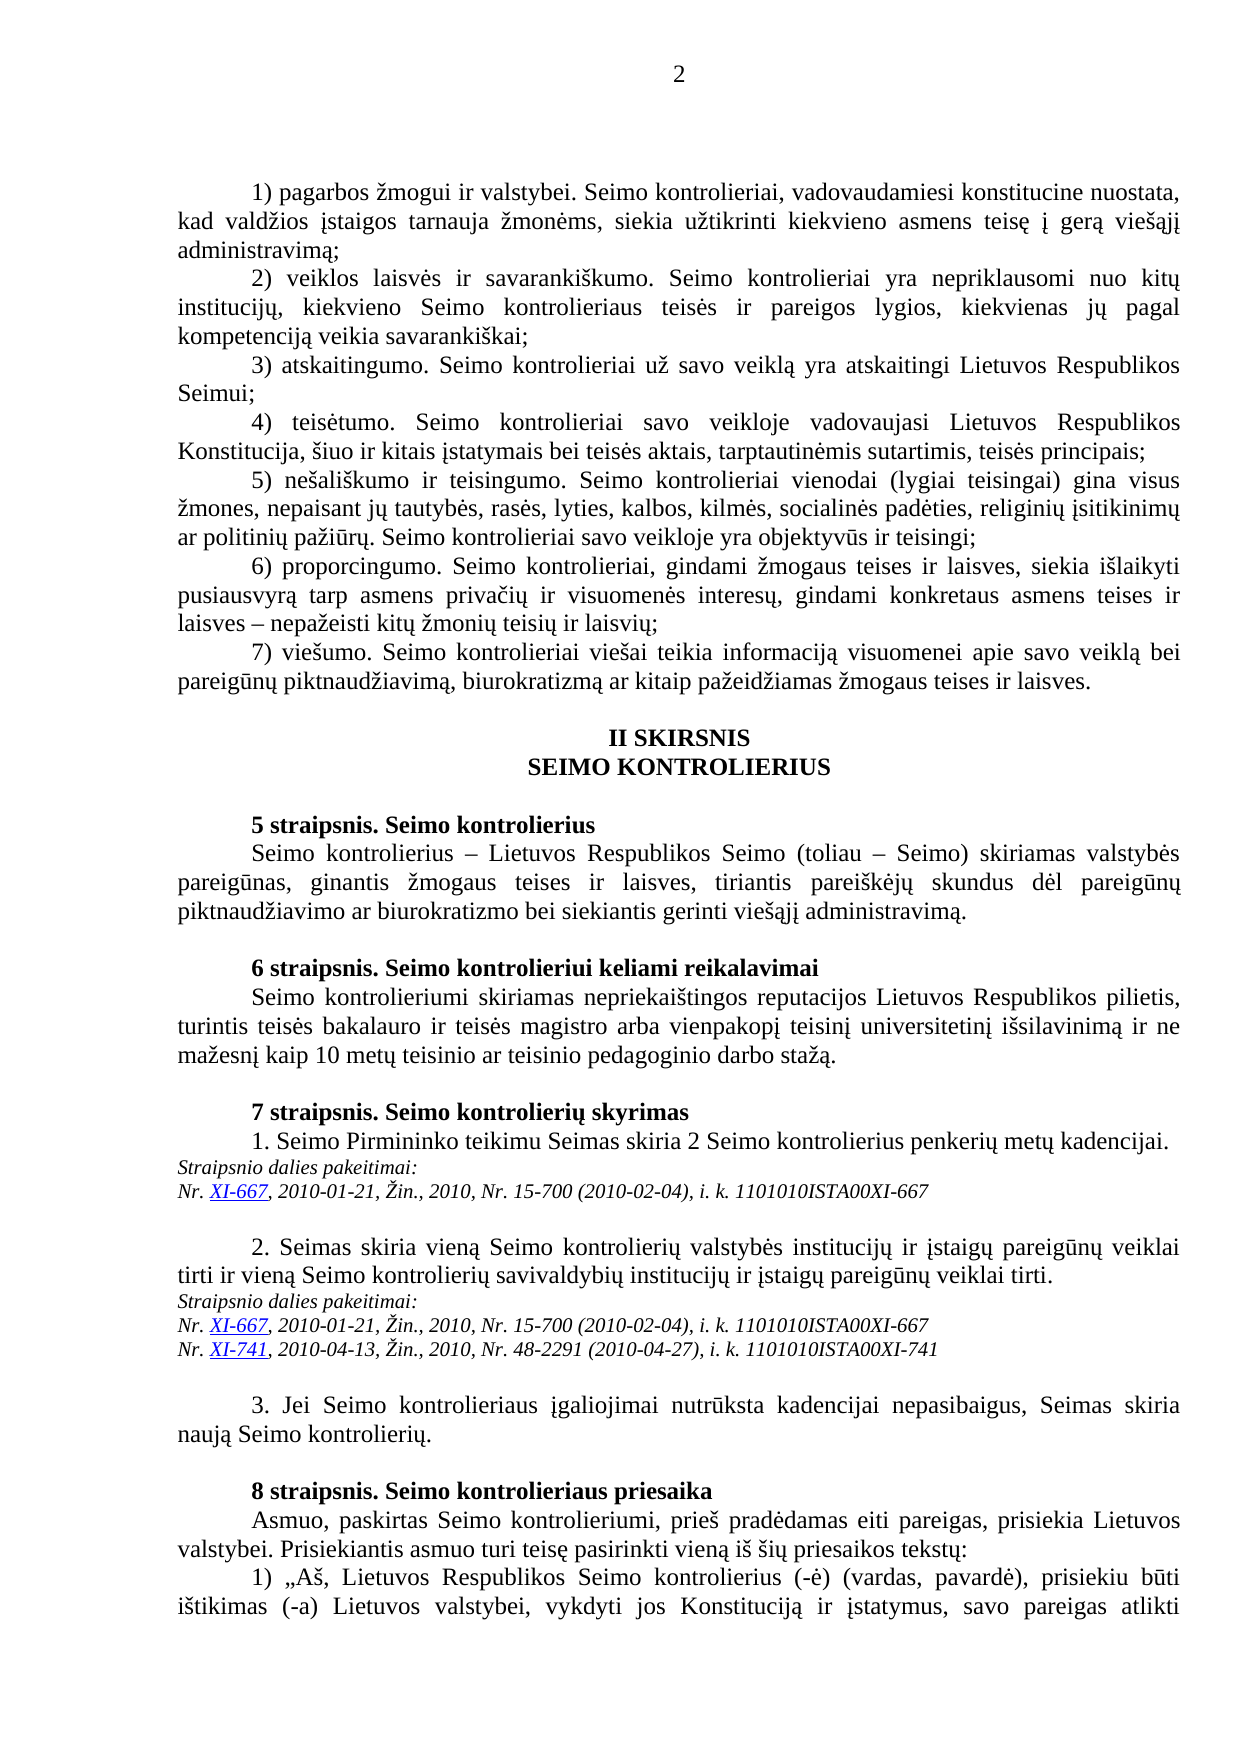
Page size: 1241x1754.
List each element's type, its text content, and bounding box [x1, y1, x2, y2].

text 3) atskaitingumo. Seimo kontrolieriai už savo veiklą yra atskaitingi Lietuvos Respublikos Seimui; [177, 350, 1181, 407]
text SEIMO KONTROLIERIUS [177, 752, 1181, 781]
text 7) viešumo. Seimo kontrolieriai viešai teikia informaciją visuomenei apie savo veiklą bei pareigūnų piktnaudžiavimą, biurokratizmą ar kitaip pažeidžiamas žmogaus teises ir laisves. [177, 637, 1181, 695]
text Straipsnio dalies pakeitimai: [177, 1155, 1181, 1179]
text Nr. XI-741, 2010-04-13, Žin., 2010, Nr. 48-2291 (2010-04-27), i. k. 1101010ISTA00XI-741 [177, 1337, 1181, 1361]
text 4) teisėtumo. Seimo kontrolieriai savo veikloje vadovaujasi Lietuvos Respublikos Konstitucija, šiuo ir kitais įstatymais bei teisės aktais, tarptautinėmis sutartimis, teisės principais; [177, 407, 1181, 465]
text 5) nešališkumo ir teisingumo. Seimo kontrolieriai vienodai (lygiai teisingai) gina visus žmones, nepaisant jų tautybės, rasės, lyties, kalbos, kilmės, socialinės padėties, religinių įsitikinimų ar politinių pažiūrų. Seimo kontrolieriai savo veikloje yra objektyvūs ir teisingi; [177, 465, 1181, 551]
text 6) proporcingumo. Seimo kontrolieriai, gindami žmogaus teises ir laisves, siekia išlaikyti pusiausvyrą tarp asmens privačių ir visuomenės interesų, gindami konkretaus asmens teises ir laisves – nepažeisti kitų žmonių teisių ir laisvių; [177, 551, 1181, 637]
text Seimo kontrolierius – Lietuvos Respublikos Seimo (toliau – Seimo) skiriamas valstybės pareigūnas, ginantis žmogaus teises ir laisves, tiriantis pareiškėjų skundus dėl pareigūnų piktnaudžiavimo ar biurokratizmo bei siekiantis gerinti viešąjį administravimą. [177, 838, 1181, 925]
text 2. Seimas skiria vieną Seimo kontrolierių valstybės institucijų ir įstaigų pareigūnų veiklai tirti ir vieną Seimo kontrolierių savivaldybių institucijų ir įstaigų pareigūnų veiklai tirti. [177, 1232, 1181, 1289]
text 1) „Aš, Lietuvos Respublikos Seimo kontrolierius (-ė) (vardas, pavardė), prisiekiu būti ištikimas (-a) Lietuvos valstybei, vykdyti jos Konstituciją ir įstatymus, savo pareigas atlikti [177, 1562, 1181, 1620]
text 7 straipsnis. Seimo kontrolierių skyrimas [177, 1097, 1181, 1126]
text Asmuo, paskirtas Seimo kontrolieriumi, prieš pradėdamas eiti pareigas, prisiekia Lietuvos valstybei. Prisiekiantis asmuo turi teisę pasirinkti vieną iš šių priesaikos tekstų: [177, 1505, 1181, 1562]
text 8 straipsnis. Seimo kontrolieriaus priesaika [177, 1476, 1181, 1505]
text 2) veiklos laisvės ir savarankiškumo. Seimo kontrolieriai yra nepriklausomi nuo kitų institucijų, kiekvieno Seimo kontrolieriaus teisės ir pareigos lygios, kiekvienas jų pagal kompetenciją veikia savarankiškai; [177, 263, 1181, 350]
text 6 straipsnis. Seimo kontrolieriui keliami reikalavimai [177, 953, 1181, 982]
text Nr. XI-667, 2010-01-21, Žin., 2010, Nr. 15-700 (2010-02-04), i. k. 1101010ISTA00XI-667 [177, 1313, 1181, 1337]
text Nr. XI-667, 2010-01-21, Žin., 2010, Nr. 15-700 (2010-02-04), i. k. 1101010ISTA00XI-667 [177, 1179, 1181, 1203]
text II SKIRSNIS [177, 723, 1181, 752]
text Seimo kontrolieriumi skiriamas nepriekaištingos reputacijos Lietuvos Respublikos pilietis, turintis teisės bakalauro ir teisės magistro arba vienpakopį teisinį universitetinį išsilavinimą ir ne mažesnį kaip 10 metų teisinio ar teisinio pedagoginio darbo stažą. [177, 982, 1181, 1068]
text 5 straipsnis. Seimo kontrolierius [177, 810, 1181, 838]
text 3. Jei Seimo kontrolieriaus įgaliojimai nutrūksta kadencijai nepasibaigus, Seimas skiria naują Seimo kontrolierių. [177, 1390, 1181, 1447]
text 1. Seimo Pirmininko teikimu Seimas skiria 2 Seimo kontrolierius penkerių metų kadencijai. [177, 1126, 1181, 1155]
text 1) pagarbos žmogui ir valstybei. Seimo kontrolieriai, vadovaudamiesi konstitucine nuostata, kad valdžios įstaigos tarnauja žmonėms, siekia užtikrinti kiekvieno asmens teisę į gerą viešąjį administravimą; [177, 177, 1181, 263]
text Straipsnio dalies pakeitimai: [177, 1289, 1181, 1313]
